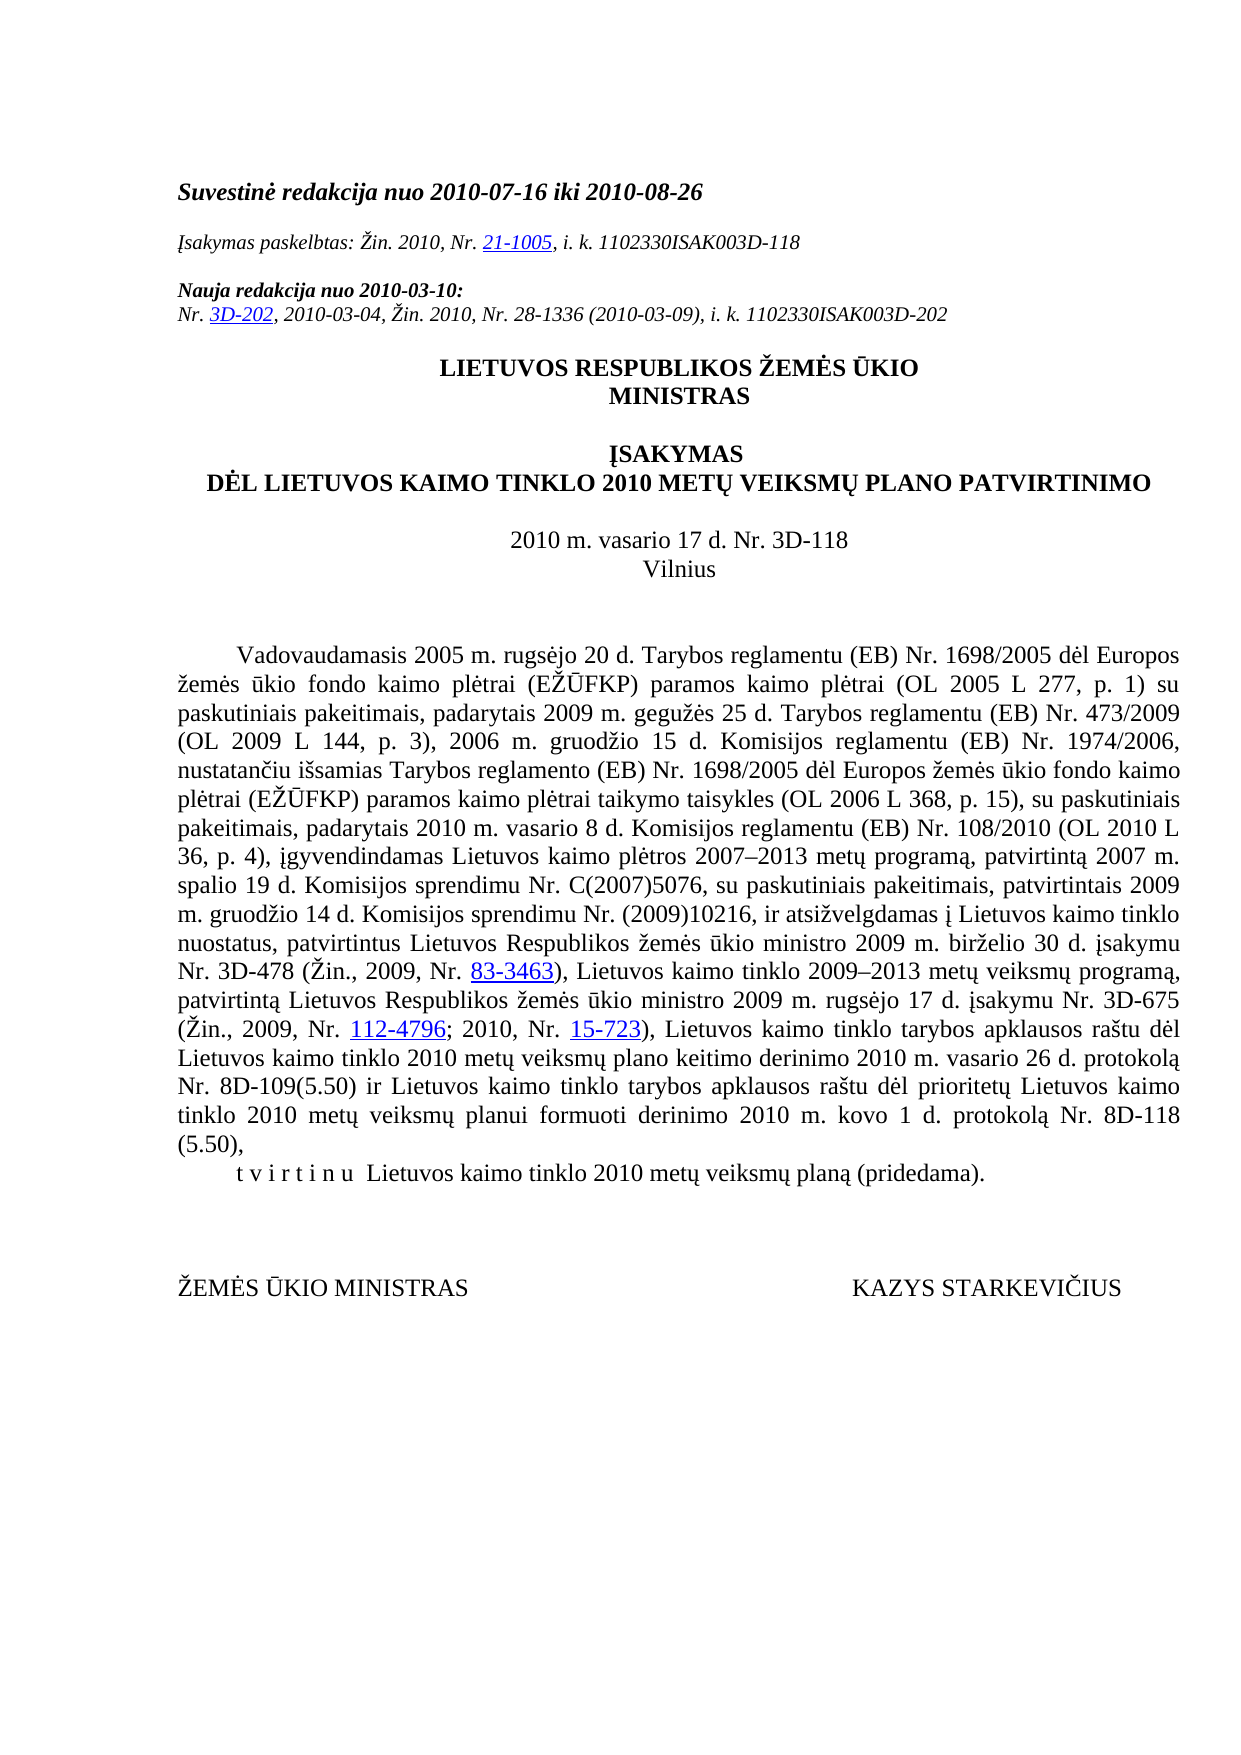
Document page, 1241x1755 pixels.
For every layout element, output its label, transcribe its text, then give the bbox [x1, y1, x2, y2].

text tvirtinu Lietuvos kaimo tinklo 2010 metų veiksmų planą (pridedama). [177, 1158, 1181, 1186]
text Nr. 3D-202, 2010-03-04, Žin. 2010, Nr. 28-1336 (2010-03-09), i. k. 1102330ISAK003D-202 [177, 302, 1181, 326]
text ĮSAKYMAS DĖL LIETUVOS KAIMO TINKLO 2010 METŲ VEIKSMŲ PLANO PATVIRTINIMO [177, 439, 1181, 496]
text LIETUVOS RESPUBLIKOS ŽEMĖS ŪKIO [177, 353, 1181, 381]
text Žemės ūkio ministras Kazys Starkevičius [177, 1273, 1181, 1301]
text 2010 m. vasario 17 d. Nr. 3D-118 [177, 525, 1181, 554]
text Nauja redakcija nuo 2010-03-10: [177, 278, 1181, 302]
text Vadovaudamasis 2005 m. rugsėjo 20 d. Tarybos reglamentu (EB) Nr. 1698/2005 dėl Europos žemės ūkio fondo kaimo plėtrai (EŽŪFKP) paramos kaimo plėtrai (OL 2005 L 277, p. 1) su paskutiniais pakeitimais, padarytais 2009 m. gegužės 25 d. Tarybos reglamentu (EB) Nr. 473/2009 (OL 2009 L 144, p. 3), 2006 m. gruodžio 15 d. Komisijos reglamentu (EB) Nr. 1974/2006, nustatančiu išsamias Tarybos reglamento (EB) Nr. 1698/2005 dėl Europos žemės ūkio fondo kaimo plėtrai (EŽŪFKP) paramos kaimo plėtrai taikymo taisykles (OL 2006 L 368, p. 15), su paskutiniais pakeitimais, padarytais 2010 m. vasario 8 d. Komisijos reglamentu (EB) Nr. 108/2010 (OL 2010 L 36, p. 4), įgyvendindamas Lietuvos kaimo plėtros 2007–2013 metų programą, patvirtintą 2007 m. spalio 19 d. Komisijos sprendimu Nr. C(2007)5076, su paskutiniais pakeitimais, patvirtintais 2009 m. gruodžio 14 d. Komisijos sprendimu Nr. (2009)10216, ir atsižvelgdamas į Lietuvos kaimo tinklo nuostatus, patvirtintus Lietuvos Respublikos žemės ūkio ministro 2009 m. birželio 30 d. įsakymu Nr. 3D-478 (Žin., 2009, Nr. 83-3463), Lietuvos kaimo tinklo 2009–2013 metų veiksmų programą, patvirtintą Lietuvos Respublikos žemės ūkio ministro 2009 m. rugsėjo 17 d. įsakymu Nr. 3D-675 (Žin., 2009, Nr. 112-4796; 2010, Nr. 15-723), Lietuvos kaimo tinklo tarybos apklausos raštu dėl Lietuvos kaimo tinklo 2010 metų veiksmų plano keitimo derinimo 2010 m. vasario 26 d. protokolą Nr. 8D-109(5.50) ir Lietuvos kaimo tinklo tarybos apklausos raštu dėl prioritetų Lietuvos kaimo tinklo 2010 metų veiksmų planui formuoti derinimo 2010 m. kovo 1 d. protokolą Nr. 8D-118 (5.50), [177, 640, 1181, 1158]
text Suvestinė redakcija nuo 2010-07-16 iki 2010-08-26 [177, 177, 1181, 206]
text Vilnius [177, 554, 1181, 583]
text Įsakymas paskelbtas: Žin. 2010, Nr. 21-1005, i. k. 1102330ISAK003D-118 [177, 230, 1181, 254]
text MINISTRAS [177, 381, 1181, 410]
